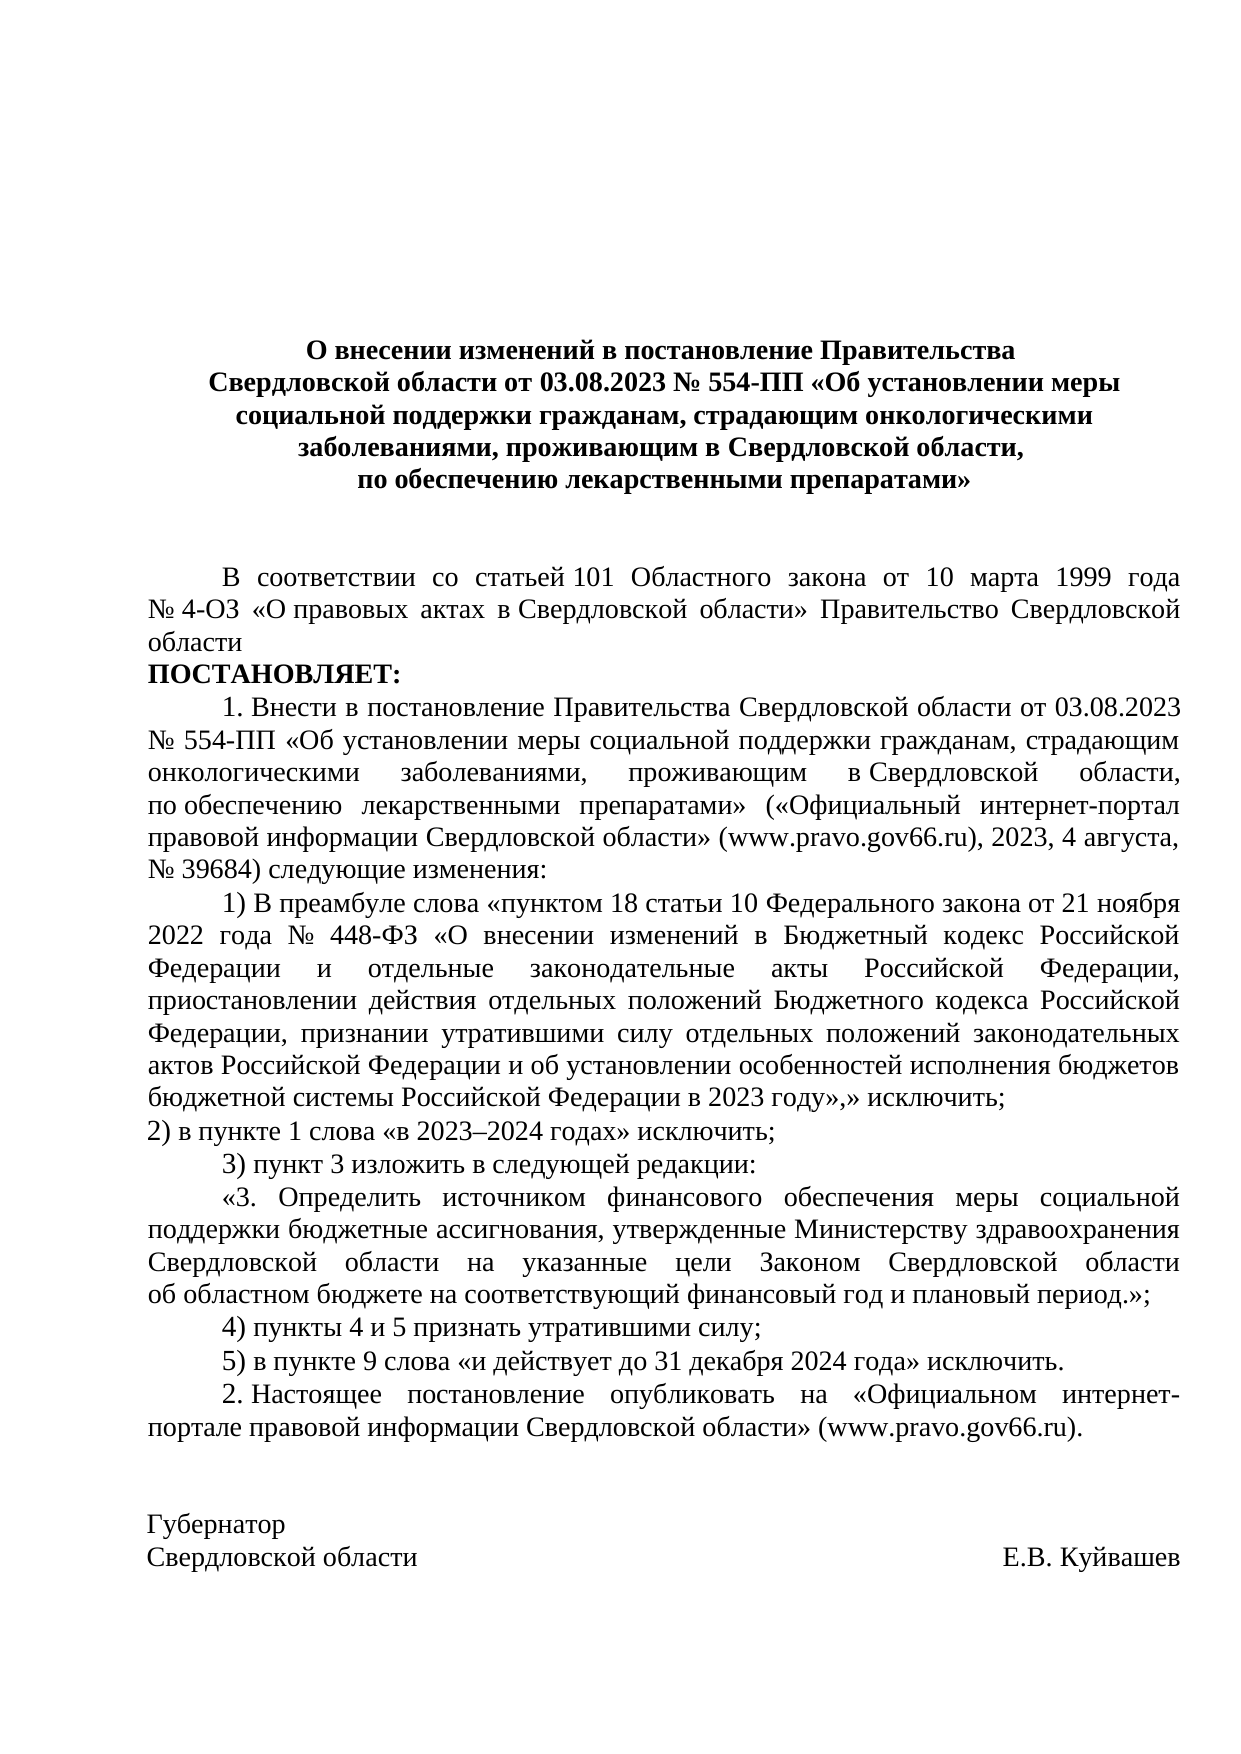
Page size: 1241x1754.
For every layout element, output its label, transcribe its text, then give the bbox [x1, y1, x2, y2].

list в пункте 9 слова «и действует до 31 декабря 2024 года» исключить. [148, 1343, 1181, 1377]
text ПОСТАНОВЛЯЕТ: [148, 657, 1181, 689]
table_header Е.В. Куйвашев [664, 1507, 1196, 1572]
list Настоящее постановление опубликовать на «Официальном интернет-портале правовой информации Свердловской области» (www.pravo.gov66.ru). [148, 1377, 1181, 1442]
list пункты 4 и 5 признать утратившими силу; [148, 1309, 1181, 1343]
list В преамбуле слова «пунктом 18 статьи 10 Федерального закона от 21 ноября 2022 года № 448-ФЗ «О внесении изменений в Бюджетный кодекс Российской Федерации и отдельные законодательные акты Российской Федерации, приостановлении действия отдельных положений Бюджетного кодекса Российской Федерации, признании утратившими силу отдельных положений законодательных актов Российской Федерации и об установлении особенностей исполнения бюджетов бюджетной системы Российской Федерации в 2023 году»,» исключить; [148, 885, 1181, 1113]
list Внести в постановление Правительства Свердловской области от 03.08.2023 № 554-ПП «Об установлении меры социальной поддержки гражданам, страдающим онкологическими заболеваниями, проживающим в Свердловской области, по обеспечению лекарственными препаратами» («Официальный интернет-портал правовой информации Свердловской области» (www.pravo.gov66.ru), 2023, 4 августа, № 39684) следующие изменения: [148, 689, 1181, 885]
text Свердловской области от 03.08.2023 № 554-ПП «Об установлении меры социальной поддержки гражданам, страдающим онкологическими заболеваниями, проживающим в Свердловской области, [148, 365, 1181, 463]
table_header Губернатор Свердловской области [148, 1507, 664, 1572]
list в пункте 1 слова «в 2023–2024 годах» исключить; [147, 1113, 1181, 1146]
text по обеспечению лекарственными препаратами» [148, 463, 1181, 495]
text В соответствии со статьей 101 Областного закона от 10 марта 1999 года № 4‑ОЗ «О правовых актах в Свердловской области» Правительство Свердловской области [148, 560, 1181, 657]
text «3. Определить источником финансового обеспечения меры социальной поддержки бюджетные ассигнования, утвержденные Министерству здравоохранения Свердловской области на указанные цели Законом Свердловской области об областном бюджете на соответствующий финансовый год и плановый период.»; [148, 1180, 1181, 1309]
list пункт 3 изложить в следующей редакции: [148, 1146, 1181, 1180]
text О внесении изменений в постановление Правительства [148, 333, 1181, 365]
